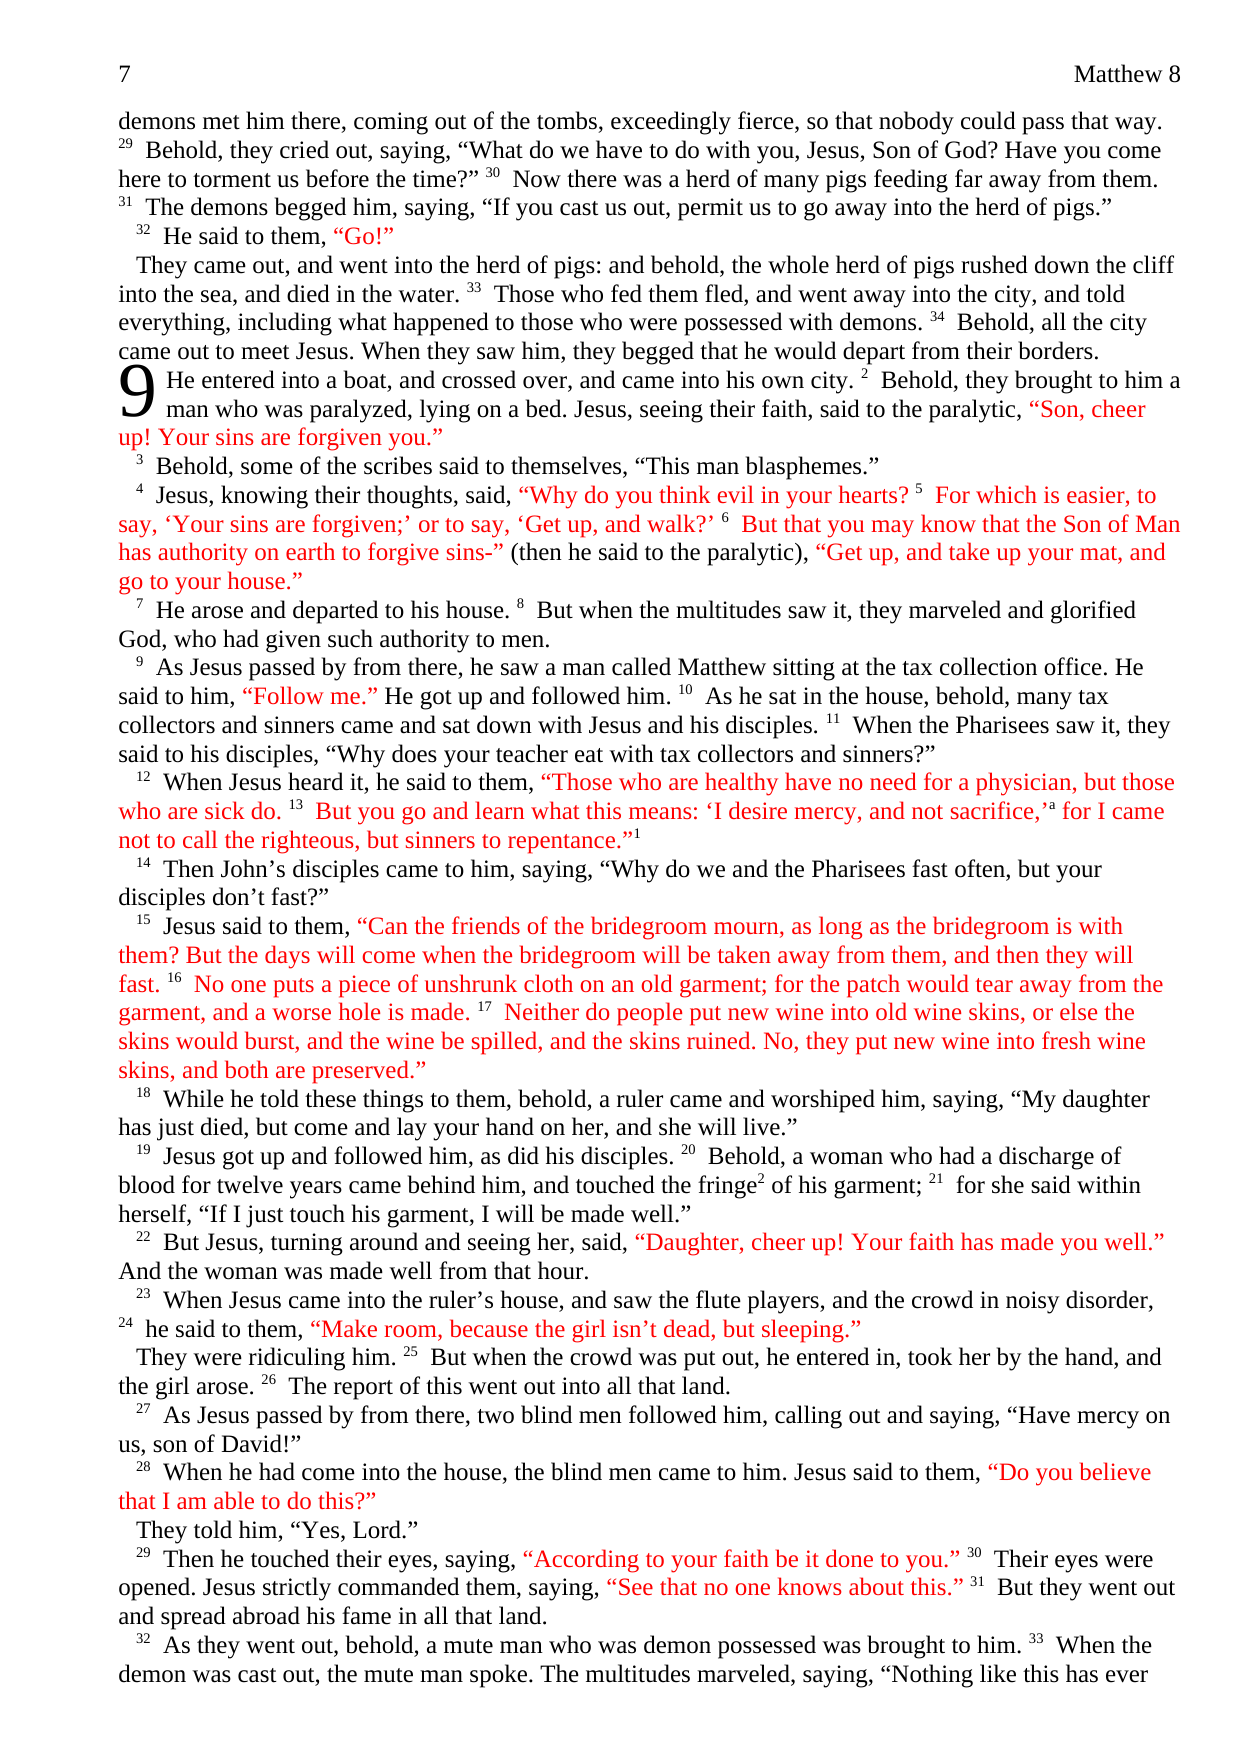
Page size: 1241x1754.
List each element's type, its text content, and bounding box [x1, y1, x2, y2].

text 7 He arose and departed to his house. 8 But when the multitudes saw it, they marveled and glorified God, who had given such authority to men. [118, 595, 1181, 652]
text 14 Then John’s disciples came to him, saying, “Why do we and the Pharisees fast often, but your disciples don’t fast?” [118, 854, 1181, 911]
text 29 Then he touched their eyes, saying, “According to your faith be it done to you.” 30 Their eyes were opened. Jesus strictly commanded them, saying, “See that no one knows about this.” 31 But they went out and spread abroad his fame in all that land. [118, 1544, 1181, 1630]
text They came out, and went into the herd of pigs: and behold, the whole herd of pigs rushed down the cliff into the sea, and died in the water. 33 Those who fed them fled, and went away into the city, and told everything, including what happened to those who were possessed with demons. 34 Behold, all the city came out to meet Jesus. When they saw him, they begged that he would depart from their borders. [118, 250, 1181, 365]
text 23 When Jesus came into the ruler’s house, and saw the flute players, and the crowd in noisy disorder, 24 he said to them, “Make room, because the girl isn’t dead, but sleeping.” [118, 1285, 1181, 1342]
text 12 When Jesus heard it, he said to them, “Those who are healthy have no need for a physician, but those who are sick do. 13 But you go and learn what this means: ‘I desire mercy, and not sacrifice,’a for I came not to call the righteous, but sinners to repentance.”1 [118, 767, 1181, 854]
text demons met him there, coming out of the tombs, exceedingly fierce, so that nobody could pass that way. 29 Behold, they cried out, saying, “What do we have to do with you, Jesus, Son of God? Have you come here to torment us before the time?” 30 Now there was a herd of many pigs feeding far away from them. 31 The demons begged him, saying, “If you cast us out, permit us to go away into the herd of pigs.” [118, 106, 1181, 221]
text 27 As Jesus passed by from there, two blind men followed him, calling out and saying, “Have mercy on us, son of David!” [118, 1400, 1181, 1457]
text 9 As Jesus passed by from there, he saw a man called Matthew sitting at the tax collection office. He said to him, “Follow me.” He got up and followed him. 10 As he sat in the house, behold, many tax collectors and sinners came and sat down with Jesus and his disciples. 11 When the Pharisees saw it, they said to his disciples, “Why does your teacher eat with tax collectors and sinners?” [118, 652, 1181, 767]
text 18 While he told these things to them, behold, a ruler came and worshiped him, saying, “My daughter has just died, but come and lay your hand on her, and she will live.” [118, 1084, 1181, 1141]
text 15 Jesus said to them, “Can the friends of the bridegroom mourn, as long as the bridegroom is with them? But the days will come when the bridegroom will be taken away from them, and then they will fast. 16 No one puts a piece of unshrunk cloth on an old garment; for the patch would tear away from the garment, and a worse hole is made. 17 Neither do people put new wine into old wine skins, or else the skins would burst, and the wine be spilled, and the skins ruined. No, they put new wine into fresh wine skins, and both are preserved.” [118, 911, 1181, 1084]
text 3 Behold, some of the scribes said to themselves, “This man blasphemes.” [118, 451, 1181, 480]
text 9He entered into a boat, and crossed over, and came into his own city. 2 Behold, they brought to him a man who was paralyzed, lying on a bed. Jesus, seeing their faith, said to the paralytic, “Son, cheer up! Your sins are forgiven you.” [118, 365, 1181, 451]
text 32 He said to them, “Go!” [118, 221, 1181, 250]
text They were ridiculing him. 25 But when the crowd was put out, he entered in, took her by the hand, and the girl arose. 26 The report of this went out into all that land. [118, 1342, 1181, 1400]
text 28 When he had come into the house, the blind men came to him. Jesus said to them, “Do you believe that I am able to do this?” [118, 1457, 1181, 1515]
text 4 Jesus, knowing their thoughts, said, “Why do you think evil in your hearts? 5 For which is easier, to say, ‘Your sins are forgiven;’ or to say, ‘Get up, and walk?’ 6 But that you may know that the Son of Man has authority on earth to forgive sins-” (then he said to the paralytic), “Get up, and take up your mat, and go to your house.” [118, 480, 1181, 595]
text They told him, “Yes, Lord.” [118, 1515, 1181, 1544]
text 19 Jesus got up and followed him, as did his disciples. 20 Behold, a woman who had a discharge of blood for twelve years came behind him, and touched the fringe2 of his garment; 21 for she said within herself, “If I just touch his garment, I will be made well.” [118, 1141, 1181, 1227]
text 22 But Jesus, turning around and seeing her, said, “Daughter, cheer up! Your faith has made you well.” And the woman was made well from that hour. [118, 1227, 1181, 1285]
text 32 As they went out, behold, a mute man who was demon possessed was brought to him. 33 When the demon was cast out, the mute man spoke. The multitudes marveled, saying, “Nothing like this has ever [118, 1630, 1181, 1687]
